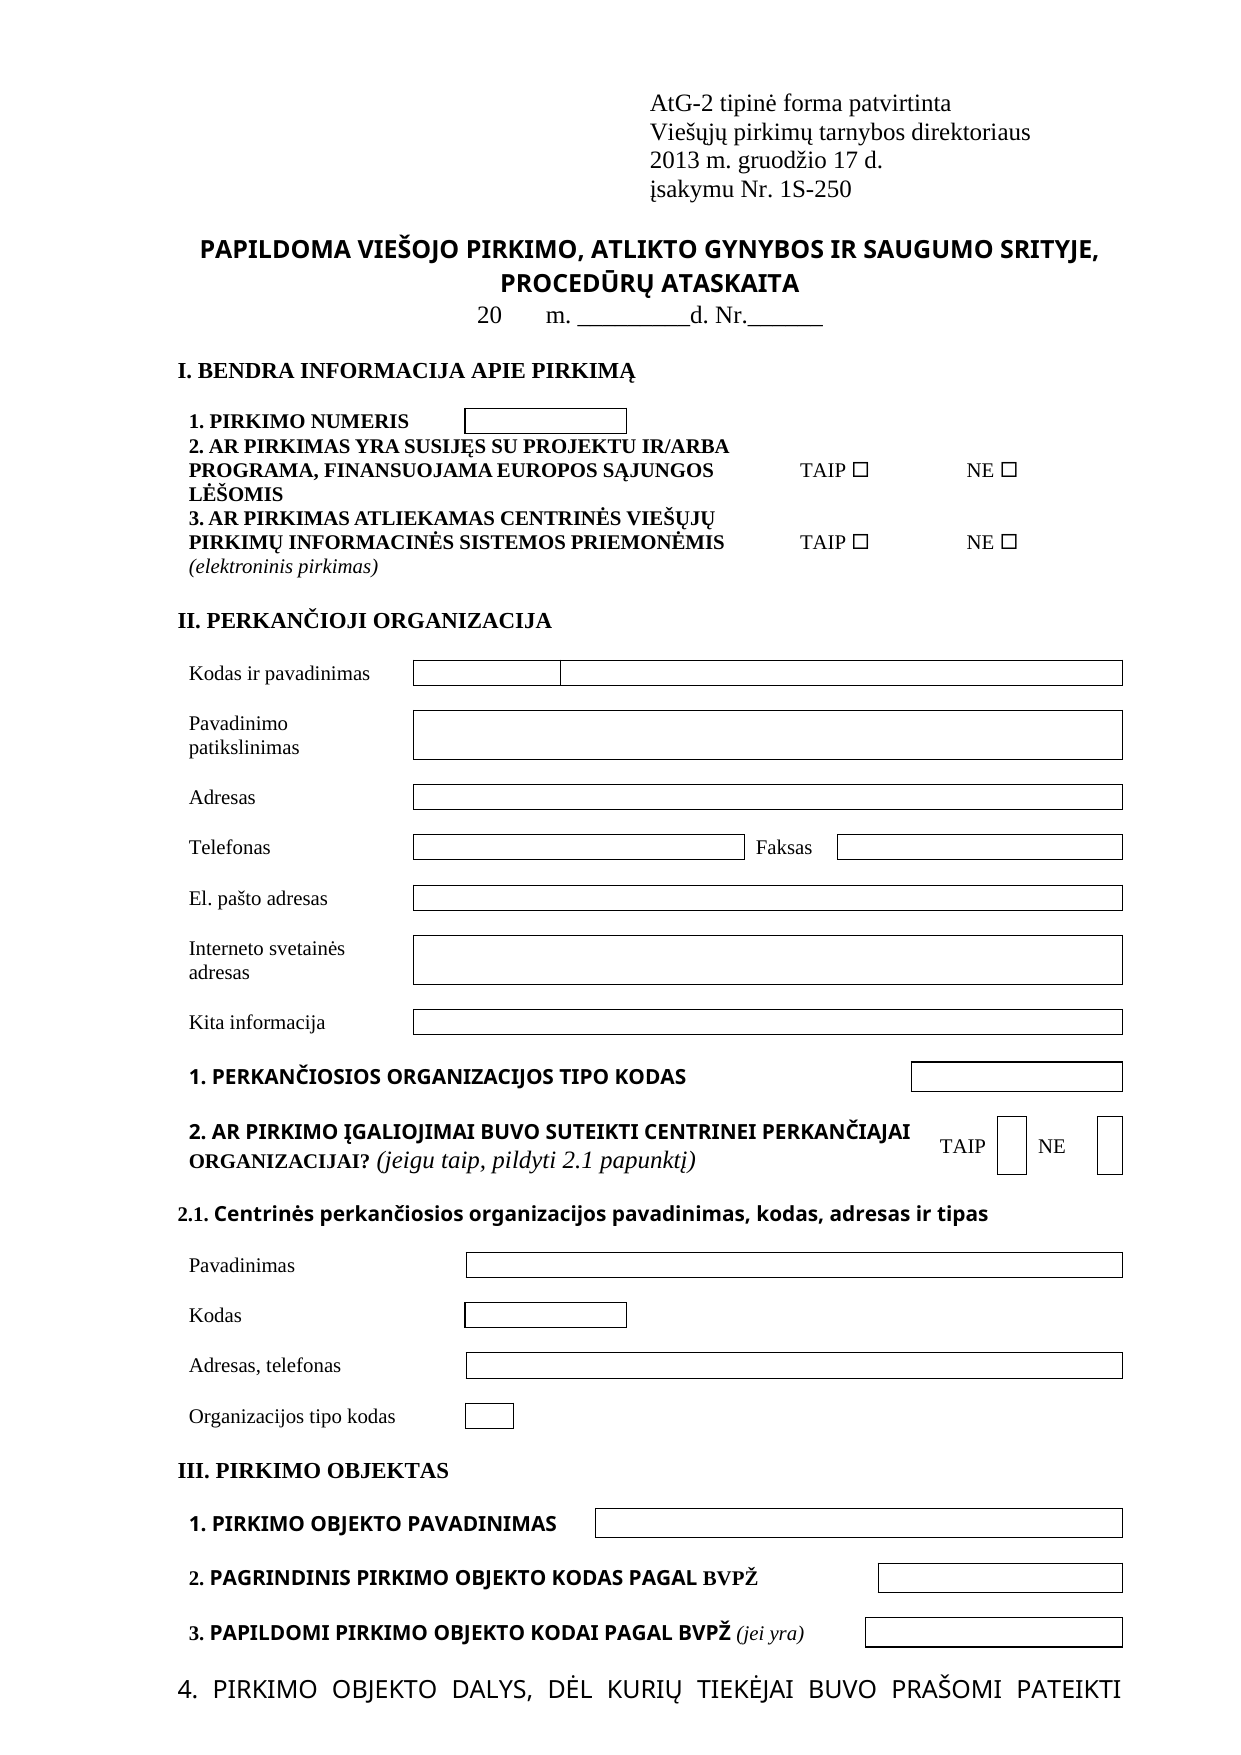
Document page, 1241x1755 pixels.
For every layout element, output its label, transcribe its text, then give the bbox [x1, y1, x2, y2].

table_header 3. AR PIRKIMAS ATLIEKAMAS CENTRINĖS VIEŠŲJŲ PIRKIMŲ INFORMACINĖS SISTEMOS PRIEMONĖMIS (elektroninis pirkimas) [177, 506, 788, 578]
text PAPILDOMA VIEŠOJO PIRKIMO, atlikto gynybos ir saugumo srityje, PROCEDŪRŲ ATASKAITA [177, 232, 1122, 300]
table_header 2. PAGRINDINIS PIRKIMO OBJEKTO KODAS PAGAL BVPŽ [177, 1563, 878, 1592]
table_cell El. pašto adresas [177, 885, 413, 909]
table_header [414, 661, 560, 685]
table_header Kodas [177, 1302, 464, 1327]
table_header Kodas ir pavadinimas [177, 660, 413, 685]
table_header [466, 1303, 626, 1327]
table_header [466, 409, 626, 433]
table_header 3. PAPILDOMI PIRKIMO OBJEKTO KODAI PAGAL BVPŽ (jei yra) [177, 1617, 865, 1646]
text įsakymu Nr. 1S-250 [649, 174, 1122, 203]
table_cell [414, 785, 1122, 809]
text Viešųjų pirkimų tarnybos direktoriaus [649, 117, 1122, 145]
table_header [912, 1063, 1122, 1091]
table_header [467, 1253, 1122, 1277]
table_cell [838, 835, 1122, 859]
table_header Organizacijos tipo kodas [177, 1403, 465, 1428]
table_cell [744, 859, 838, 884]
table_cell [561, 686, 1122, 710]
table_cell Kita informacija [177, 1009, 413, 1034]
table_header [627, 1302, 1122, 1327]
table_header [466, 1404, 513, 1428]
text 2.1. Centrinės perkančiosios organizacijos pavadinimas, kodas, adresas ir tipas [177, 1199, 1122, 1228]
table_header [627, 408, 1122, 433]
table_header 1. PIRKIMO NUMERIS [177, 408, 464, 433]
table_cell Telefonas [177, 834, 413, 859]
table_cell [414, 760, 1122, 784]
table_header TAIP [] [789, 506, 955, 578]
table_cell Interneto svetainės adresas [177, 935, 413, 984]
table_header Adresas, telefonas [177, 1352, 466, 1377]
table_header [1098, 1117, 1122, 1174]
table_cell Pavadinimo patikslinimas [177, 710, 413, 759]
table_header [879, 1564, 1122, 1592]
table_header 1. PERKANČIOSIOS ORGANIZACIJOS TIPO KODAS [177, 1061, 911, 1091]
text III. PIRKIMO OBJEKTAS [177, 1457, 1122, 1484]
table_cell [177, 809, 414, 834]
table_cell [414, 985, 1122, 1009]
table_cell [414, 686, 561, 710]
table_cell [414, 911, 1122, 935]
table_cell [177, 685, 414, 710]
table_cell [414, 936, 1122, 984]
table_header 2. AR PIRKIMO ĮGALIOJIMAI BUVO SUTEIKTI CENTRINEI PERKANČIAJAI ORGANIZACIJAI? (jeigu taip, pildyti 2.1 papunktį) [177, 1116, 928, 1174]
table_header Pavadinimas [177, 1252, 466, 1277]
table_header NE [] [955, 434, 1122, 506]
table_header [561, 661, 1122, 685]
table_header NE [] [955, 506, 1122, 578]
table_cell [177, 759, 414, 784]
table_cell Adresas [177, 784, 413, 809]
table_header NE [1027, 1116, 1097, 1174]
table_header [596, 1509, 1122, 1537]
table_cell [414, 810, 1122, 834]
text 20 m. _________d. Nr.______ [177, 300, 1122, 328]
table_header [467, 1353, 1122, 1377]
table_cell [414, 886, 1122, 909]
table_header 2. AR PIRKIMAS YRA SUSIJĘS SU PROJEKTU IR/ARBA PROGRAMA, FINANSUOJAMA EUROPOS SĄJUNGOS LĖŠOMIS [177, 434, 788, 506]
text II. PERKANČIOJI ORGANIZACIJA [177, 607, 1122, 633]
table_cell [414, 835, 744, 859]
text AtG-2 tipinė forma patvirtinta [649, 88, 1122, 117]
table_header [998, 1117, 1026, 1174]
table_cell [177, 910, 414, 935]
table_cell [838, 860, 1122, 884]
table_cell [177, 859, 414, 884]
table_cell [414, 860, 744, 884]
table_cell [177, 984, 414, 1009]
table_header [514, 1403, 1122, 1428]
table_header [866, 1618, 1122, 1646]
table_cell [414, 1010, 1122, 1034]
table_cell Faksas [745, 834, 837, 859]
text 4. PIRKIMO OBJEKTO DALYS, DĖL KURIŲ TIEKĖJAI BUVO PRAŠOMI PATEIKTI [177, 1672, 1122, 1706]
table_header TAIP [] [789, 434, 955, 506]
table_header 1. PIRKIMO OBJEKTO PAVADINIMAS [177, 1508, 595, 1537]
text 2013 m. gruodžio 17 d. [649, 145, 1122, 174]
table_cell [414, 711, 1122, 759]
text I. BENDRA INFORMACIJA APIE PIRKIMĄ [177, 357, 1122, 383]
table_header TAIP [928, 1116, 997, 1174]
